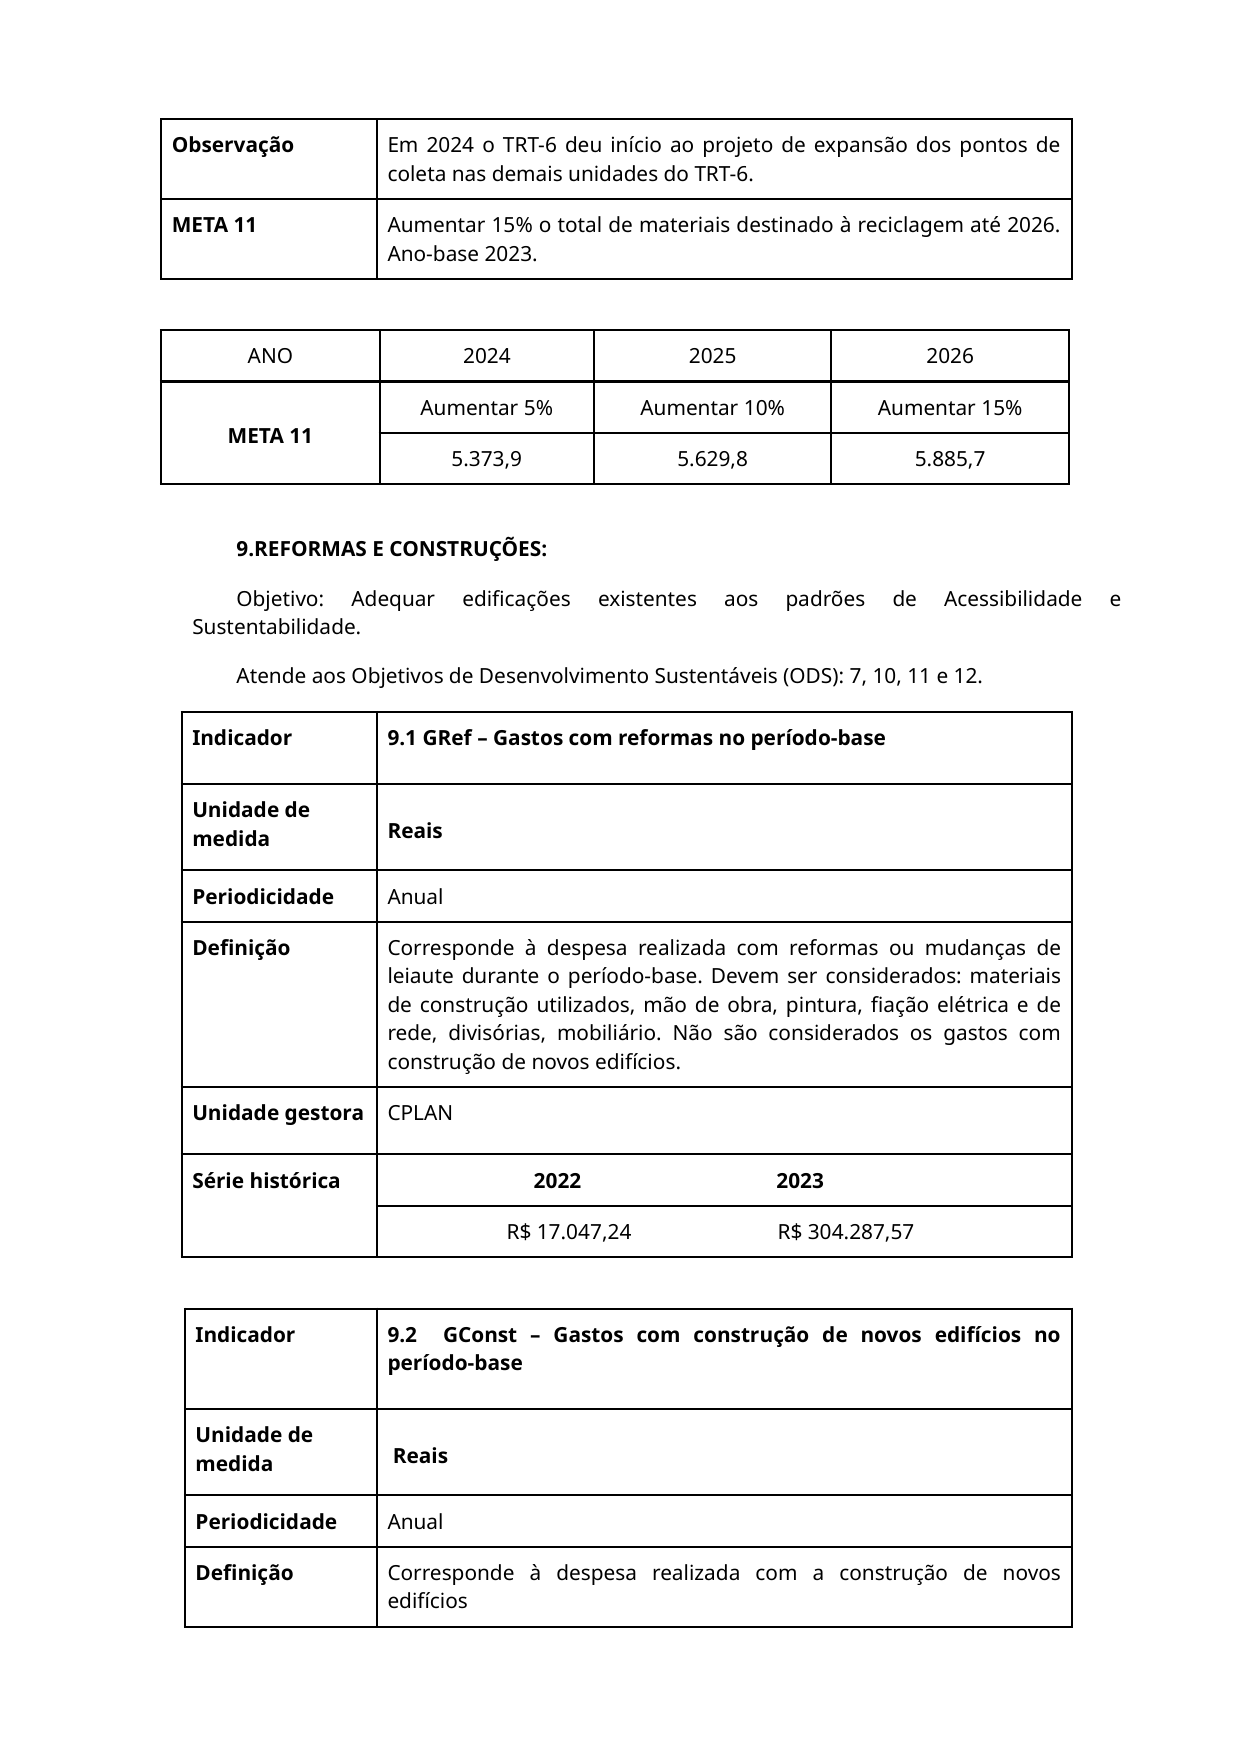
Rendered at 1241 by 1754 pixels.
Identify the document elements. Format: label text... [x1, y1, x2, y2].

table_cell 5.629,8 [595, 434, 830, 483]
table_cell Observação [162, 120, 376, 198]
table_cell Corresponde à despesa realizada com reformas ou mudanças de leiaute durante o período-base. Devem ser considerados: materiais de construção utilizados, mão de obra, pintura, fiação elétrica e de rede, divisórias, mobiliário. Não são considerados os gastos com construção de novos edifícios. [378, 923, 1071, 1086]
table_cell R$ 17.047,24 R$ 304.287,57 [378, 1207, 1071, 1256]
text Objetivo: Adequar edificações existentes aos padrões de Acessibilidade e Sustentabilidade. [192, 584, 1122, 641]
text 9.REFORMAS E CONSTRUÇÕES: [192, 534, 1122, 563]
table_cell Em 2024 o TRT-6 deu início ao projeto de expansão dos pontos de coleta nas demais unidades do TRT-6. [378, 120, 1071, 198]
table_cell Aumentar 15% o total de materiais destinado à reciclagem até 2026. Ano-base 2023. [378, 200, 1071, 278]
table_cell Definição [186, 1548, 376, 1626]
table_cell Definição [183, 923, 376, 1086]
table_cell Periodicidade [183, 871, 376, 921]
table_header ANO [162, 331, 379, 380]
table_header Indicador [183, 713, 376, 783]
table_header 9.1 GRef – Gastos com reformas no período-base [378, 713, 1071, 783]
text Atende aos Objetivos de Desenvolvimento Sustentáveis (ODS): 7, 10, 11 e 12. [192, 661, 1122, 690]
table_cell Reais [378, 785, 1071, 869]
table_cell 2022 2023 [378, 1155, 1071, 1205]
table_cell Aumentar 5% [381, 383, 593, 432]
table_cell CPLAN [378, 1088, 1071, 1153]
table_header 2026 [832, 331, 1068, 380]
table_cell Unidade de medida [183, 785, 376, 869]
table_cell Anual [378, 1496, 1071, 1546]
table_cell Aumentar 15% [832, 383, 1068, 432]
table_cell Anual [378, 871, 1071, 921]
table_cell 5.373,9 [381, 434, 593, 483]
table_header 2025 [595, 331, 830, 380]
table_header 9.2 GConst – Gastos com construção de novos edifícios no período-base [378, 1310, 1071, 1408]
table_cell Reais [378, 1410, 1071, 1494]
table_cell META 11 [162, 383, 379, 483]
table_cell META 11 [162, 200, 376, 278]
table_cell Aumentar 10% [595, 383, 830, 432]
table_cell Corresponde à despesa realizada com a construção de novos edifícios [378, 1548, 1071, 1626]
table_cell Série histórica [183, 1155, 376, 1256]
table_cell Periodicidade [186, 1496, 376, 1546]
table_header 2024 [381, 331, 593, 380]
table_cell 5.885,7 [832, 434, 1068, 483]
table_cell Unidade de medida [186, 1410, 376, 1494]
table_cell Unidade gestora [183, 1088, 376, 1153]
table_header Indicador [186, 1310, 376, 1408]
